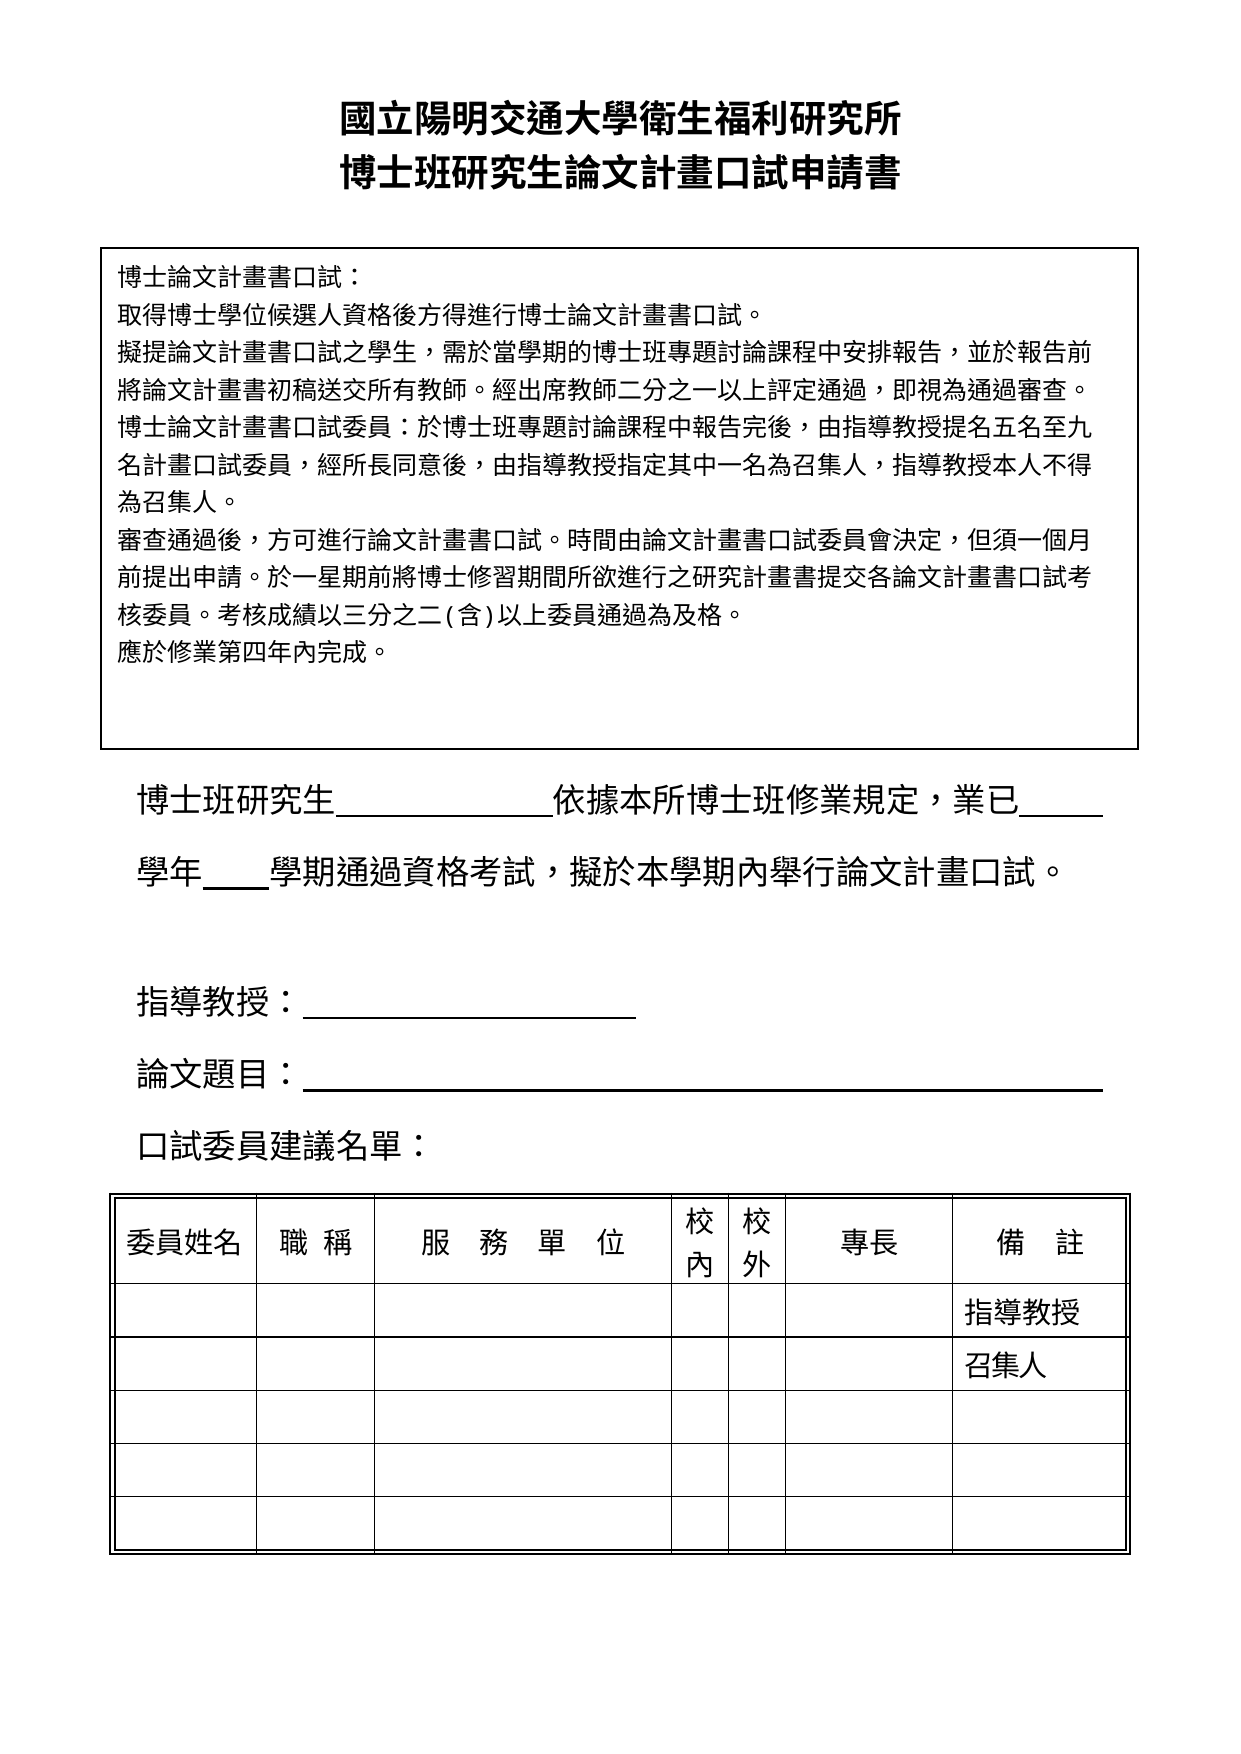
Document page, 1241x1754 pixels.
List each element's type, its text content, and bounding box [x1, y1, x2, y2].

list 擬提論文計畫書口試之學生，需於當學期的博士班專題討論課程中安排報告，並於報告前將論文計畫書初稿送交所有教師。經出席教師二分之一以上評定通過，即視為通過審查。 [102, 331, 1101, 406]
table_cell 召集人 [953, 1338, 1125, 1389]
table_cell [257, 1497, 374, 1549]
text [102, 249, 1137, 748]
text 論文題目： [136, 1048, 1104, 1096]
table_cell [786, 1284, 952, 1336]
list 審查通過後，方可進行論文計畫書口試。時間由論文計畫書口試委員會決定，但須一個月前提出申請。於一星期前將博士修習期間所欲進行之研究計畫書提交各論文計畫書口試考核委員。考核成績以三分之二(含)以上委員通過為及格。 [102, 519, 1101, 631]
table_cell [953, 1497, 1125, 1549]
table_cell [729, 1338, 785, 1389]
table_cell [729, 1497, 785, 1549]
table_header 專長 [786, 1199, 952, 1283]
table_header 校內 [672, 1199, 728, 1283]
list 應於修業第四年內完成。 [102, 631, 1101, 669]
table_cell [116, 1284, 256, 1336]
table_cell [786, 1391, 952, 1443]
table_cell [116, 1497, 256, 1549]
table_cell [257, 1391, 374, 1443]
table_cell [116, 1391, 256, 1443]
text 國立陽明交通大學衛生福利研究所 [136, 89, 1104, 143]
table_cell [375, 1338, 671, 1389]
text 口試委員建議名單： [136, 1120, 1104, 1168]
list 博士論文計畫書口試委員：於博士班專題討論課程中報告完後，由指導教授提名五名至九名計畫口試委員，經所長同意後，由指導教授指定其中一名為召集人，指導教授本人不得為召集人。 [102, 406, 1101, 519]
text 博士班研究生 依據本所博士班修業規定，業已 [136, 750, 1104, 822]
text 博士論文計畫書口試： [117, 256, 1122, 294]
table_cell [672, 1391, 728, 1443]
table_cell [953, 1444, 1125, 1496]
text 學年 學期通過資格考試，擬於本學期內舉行論文計畫口試。 [136, 846, 1104, 894]
table_cell [257, 1444, 374, 1496]
table_header 委員姓名 [116, 1199, 256, 1283]
table_cell 指導教授 [953, 1284, 1125, 1336]
table_cell [729, 1284, 785, 1336]
table_cell [257, 1284, 374, 1336]
table_cell [375, 1284, 671, 1336]
text 指導教授： [136, 976, 1104, 1024]
table_cell [375, 1444, 671, 1496]
text 博士班研究生論文計畫口試申請書 [136, 143, 1104, 197]
table_cell [729, 1444, 785, 1496]
table_cell [672, 1444, 728, 1496]
table_cell [672, 1338, 728, 1389]
list 取得博士學位候選人資格後方得進行博士論文計畫書口試。 [102, 294, 1101, 331]
table_header 職 稱 [257, 1199, 374, 1283]
table_cell [116, 1338, 256, 1389]
table_cell [375, 1497, 671, 1549]
table_cell [786, 1444, 952, 1496]
table_cell [672, 1497, 728, 1549]
table_header 校外 [729, 1199, 785, 1283]
table_header 備 註 [953, 1199, 1125, 1283]
table_cell [672, 1284, 728, 1336]
table_cell [729, 1391, 785, 1443]
table_cell [786, 1497, 952, 1549]
table_cell [786, 1338, 952, 1389]
table_cell [953, 1391, 1125, 1443]
table_cell [257, 1338, 374, 1389]
table_cell [116, 1444, 256, 1496]
table_cell [375, 1391, 671, 1443]
table_header 服 務 單 位 [375, 1199, 671, 1283]
